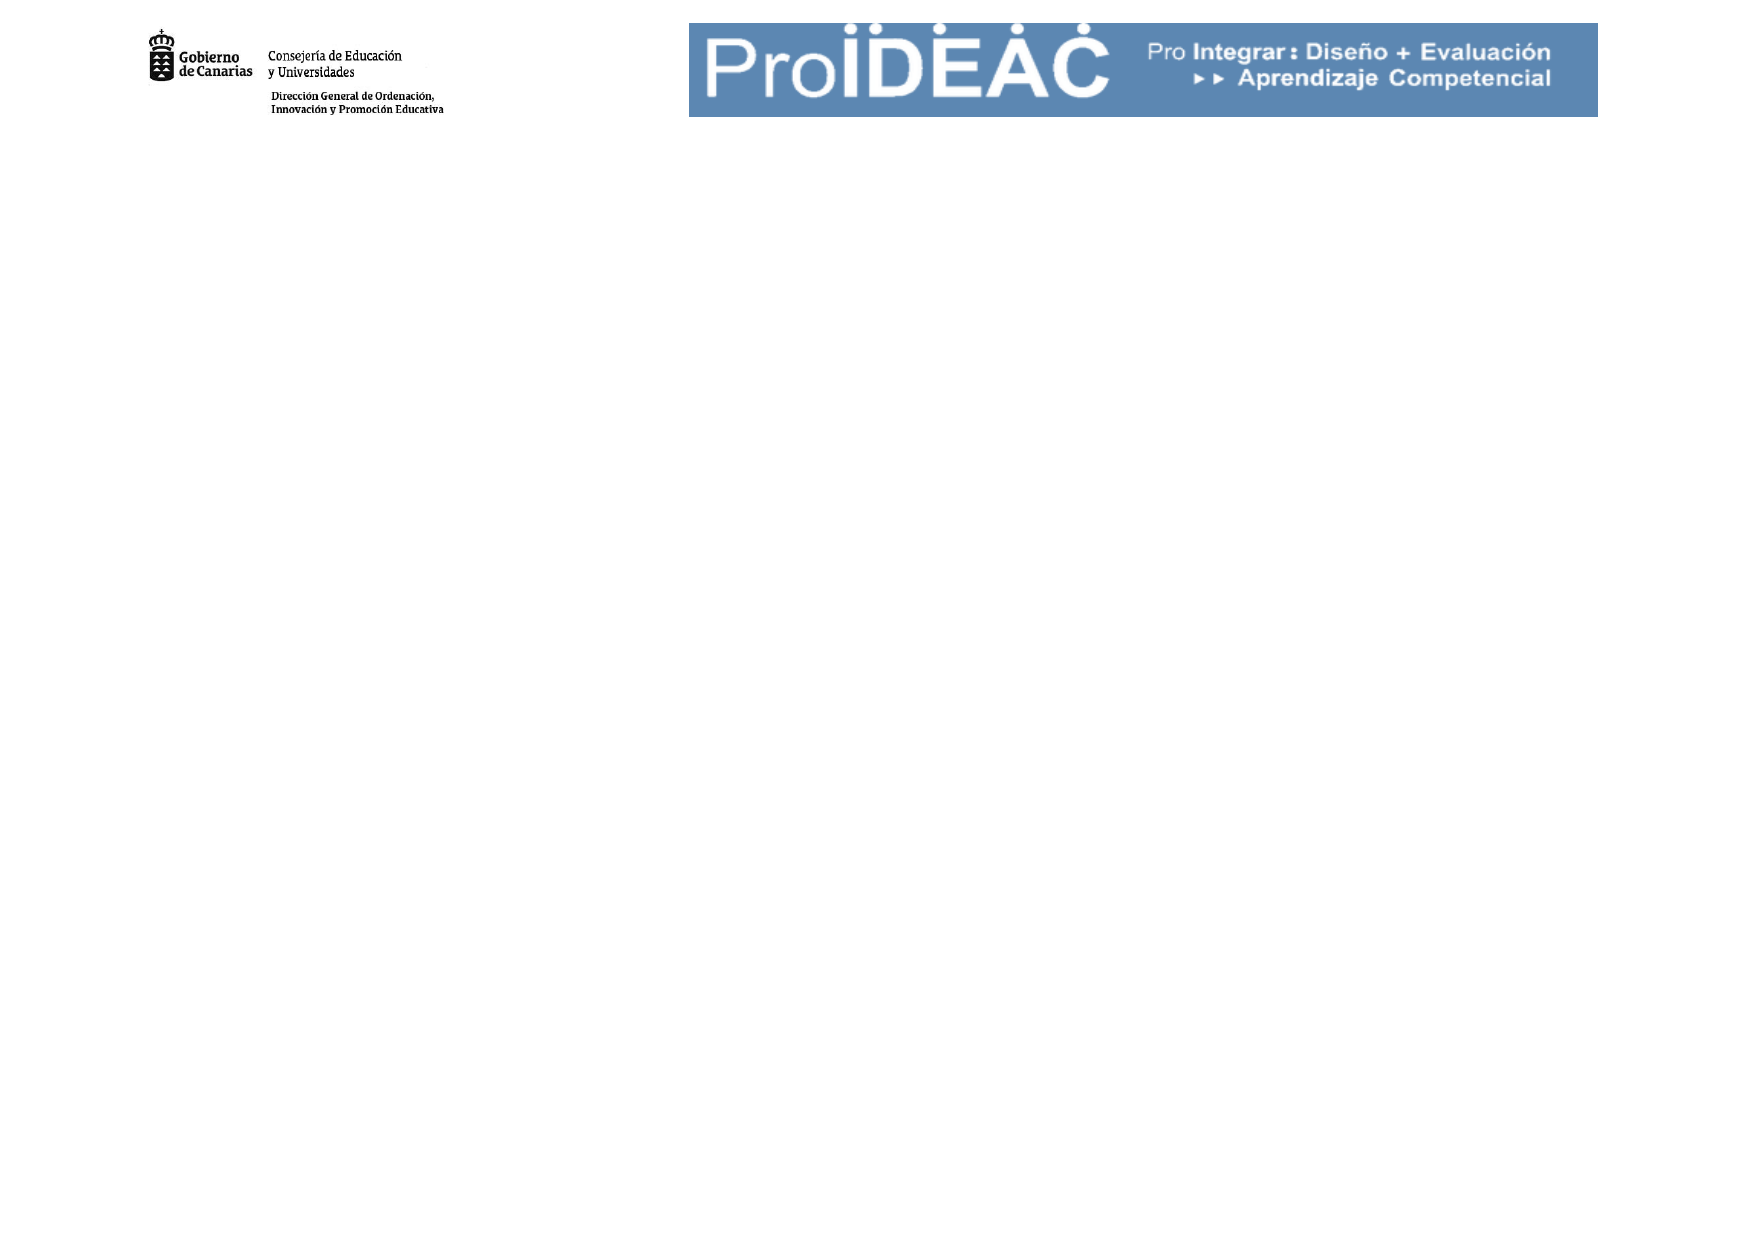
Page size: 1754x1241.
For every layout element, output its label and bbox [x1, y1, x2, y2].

picture [689, 23, 1598, 117]
